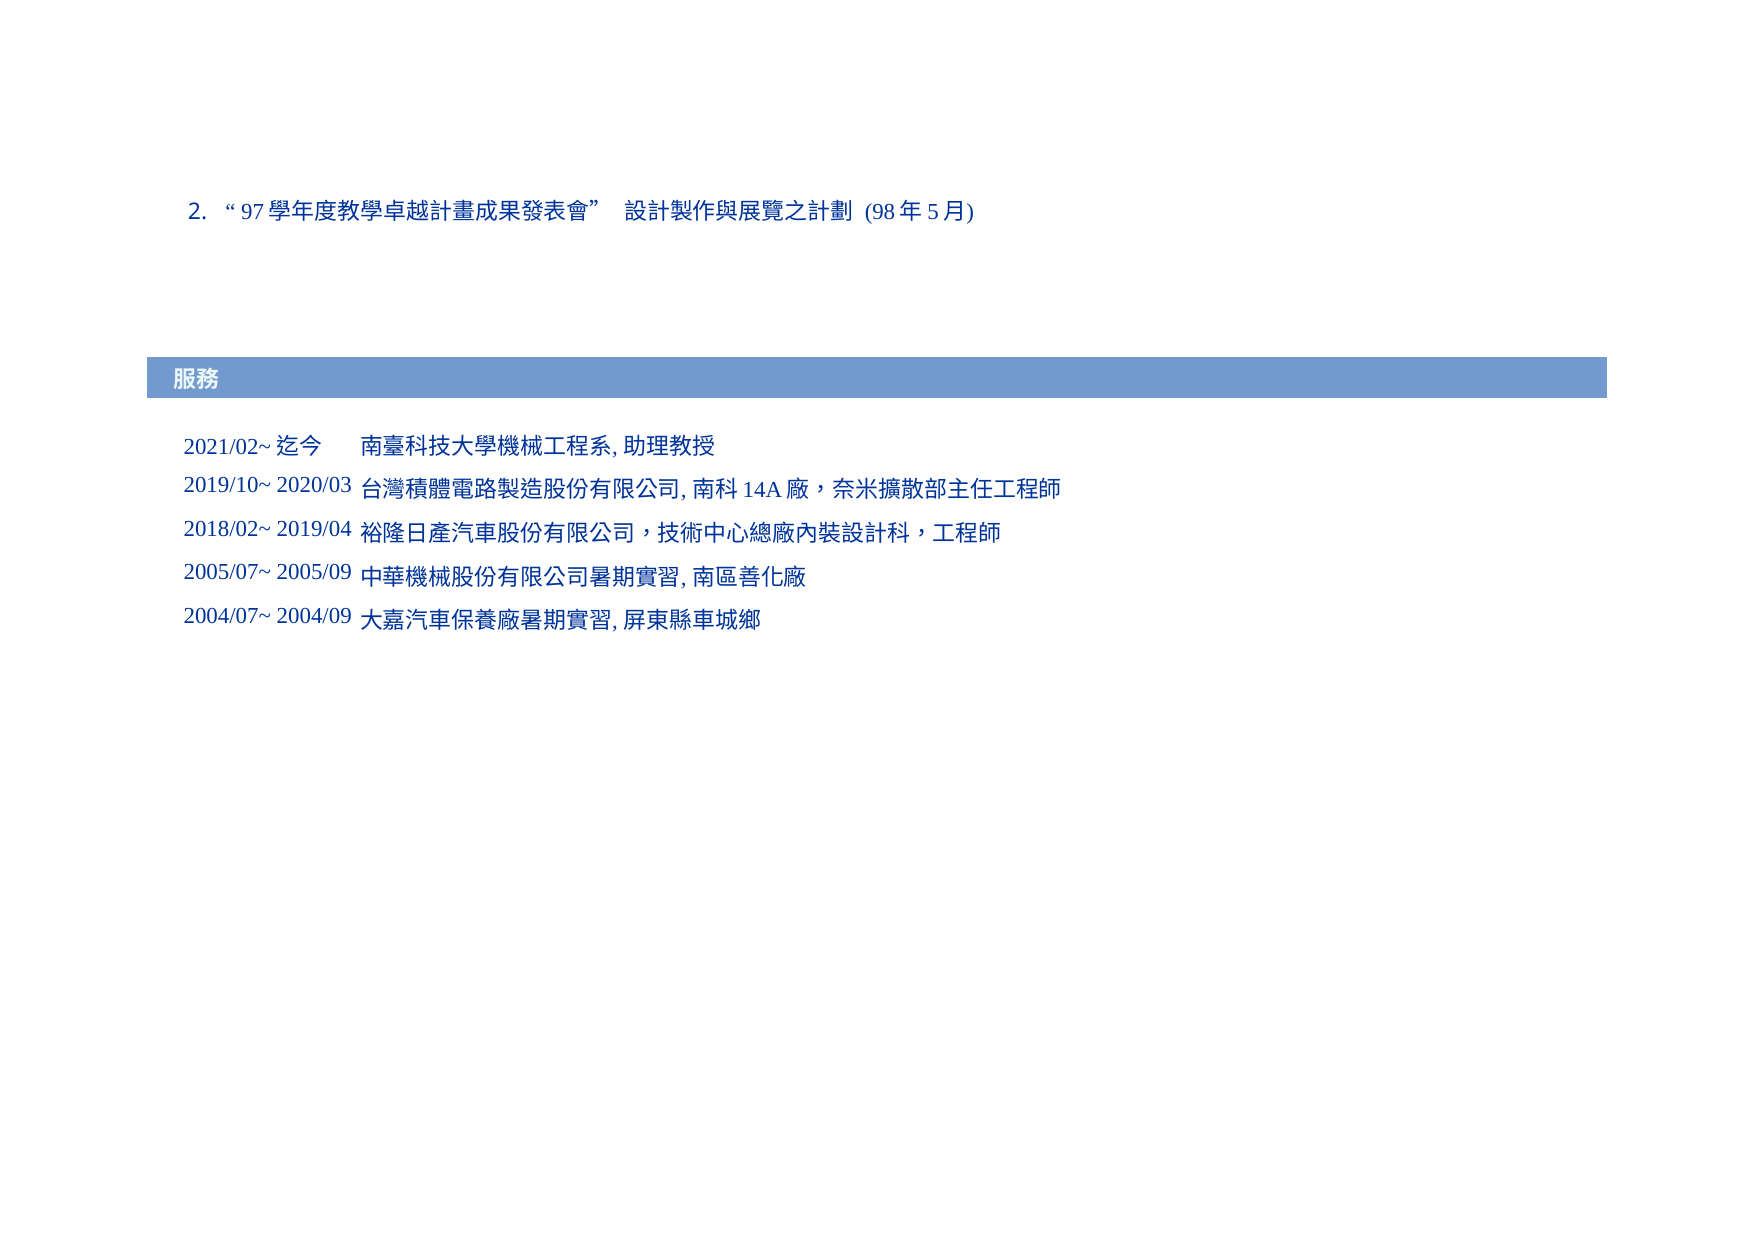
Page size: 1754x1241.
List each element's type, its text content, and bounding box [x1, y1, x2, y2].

table_cell 2004/07~ 2004/09 [180, 597, 357, 641]
table_header 南臺科技大學機械工程系, 助理教授 [357, 422, 1574, 466]
table_cell 2019/10~ 2020/03 [180, 466, 357, 509]
table_cell [147, 323, 1607, 357]
table_cell 裕隆日產汽車股份有限公司，技術中心總廠內裝設計科，工程師 [357, 510, 1574, 553]
table_cell 全方位電磁式震波產生裝置(Omnibearing Electromagnetic Shock Generator ), M503875, 中華民國, (2015). “ 工學院98年度能源研究能量論壇” 發表會(98年8月) “ 97學年度教學卓越計畫成果發表會” 設計製作與展覽之計劃 (98年5月) [147, 188, 1607, 323]
table_cell [147, 398, 1607, 665]
table_cell 大嘉汽車保養廠暑期實習, 屏東縣車城鄉 [357, 597, 1574, 641]
table_header 2021/02~ 迄今 [180, 422, 357, 466]
table_cell 服務 [147, 357, 1607, 398]
table_cell 中華機械股份有限公司暑期實習, 南區善化廠 [357, 553, 1574, 597]
table_cell 2018/02~ 2019/04 [180, 510, 357, 553]
table_cell 2005/07~ 2005/09 [180, 553, 357, 597]
table_cell 台灣積體電路製造股份有限公司, 南科14A廠，奈米擴散部主任工程師 [357, 466, 1574, 509]
